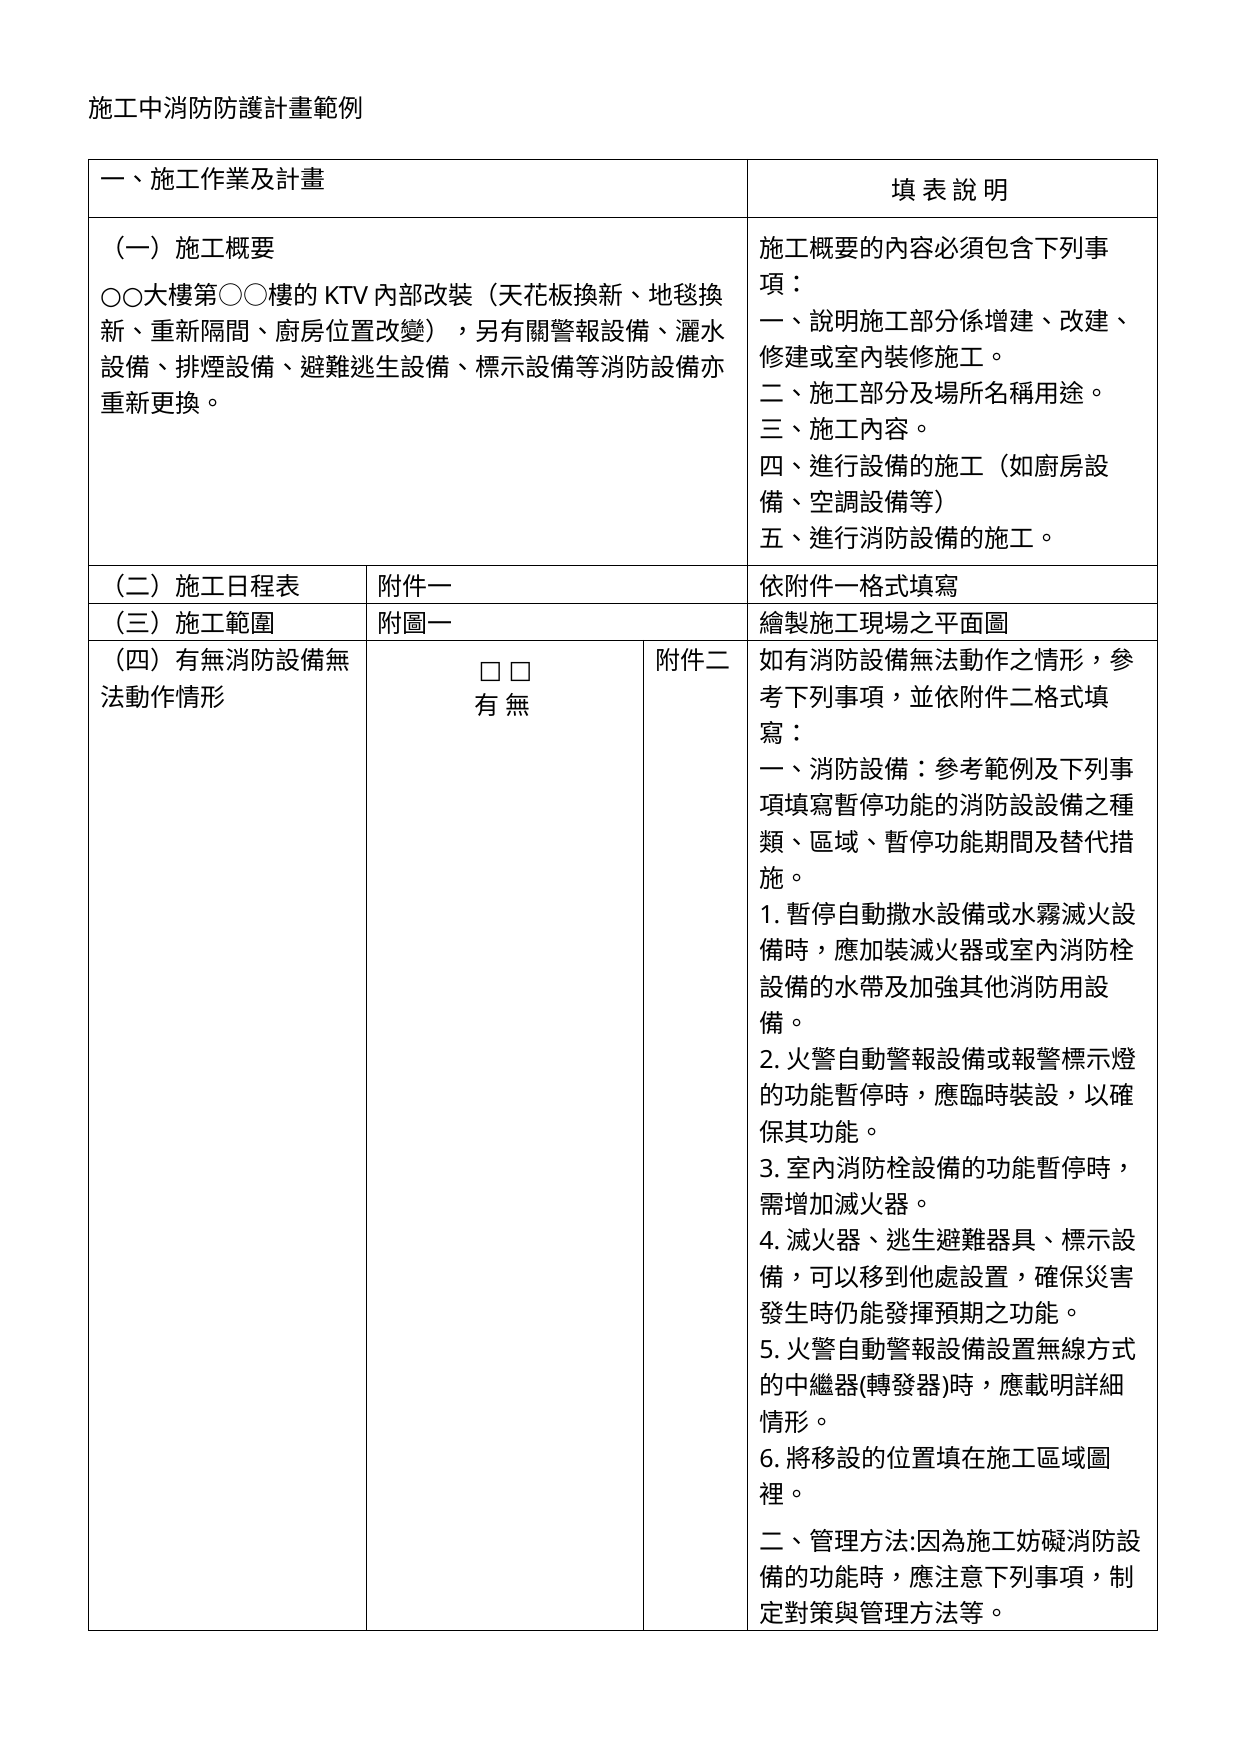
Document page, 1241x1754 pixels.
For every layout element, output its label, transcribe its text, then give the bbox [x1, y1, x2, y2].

table_cell 附件二 [644, 641, 747, 1630]
table_header 一、施工作業及計畫 [89, 160, 747, 217]
table_cell □ □ 有 無 [367, 641, 643, 1630]
table_cell 繪製施工現場之平面圖 [748, 604, 1157, 640]
table_cell 附圖一 [367, 604, 747, 640]
table_header 填 表 說 明 [748, 160, 1157, 217]
table_cell 依附件一格式填寫 [748, 566, 1157, 602]
table_cell （二）施工日程表 [89, 566, 366, 602]
text 施工中消防防護計畫範例 [89, 89, 1157, 125]
table_cell 如有消防設備無法動作之情形，參考下列事項，並依附件二格式填寫： 一、消防設備：參考範例及下列事項填寫暫停功能的消防設設備之種類、區域、暫停功能期間及替代措施。 1. 暫停自動撒水設備或水霧滅火設備時，應加裝滅火器或室內消防栓設備的水帶及加強其他消防用設備。 2. 火警自動警報設備或報警標示燈的功能暫停時，應臨時裝設，以確保其功能。 3. 室內消防栓設備的功能暫停時，需增加滅火器。 4. 滅火器、逃生避難器具、標示設備，可以移到他處設置，確保災害發生時仍能發揮預期之功能。 5. 火警自動警報設備設置無線方式的中繼器(轉發器)時，應載明詳細情形。 6. 將移設的位置填在施工區域圖裡。 二、管理方法:因為施工妨礙消防設備的功能時，應注意下列事項，制定對策與管理方法等。 [748, 641, 1157, 1630]
table_cell （一）施工概要 ○○大樓第○○樓的KTV內部改裝（天花板換新、地毯換新、重新隔間、廚房位置改變），另有關警報設備、灑水設備、排煙設備、避難逃生設備、標示設備等消防設備亦重新更換。 [89, 218, 747, 565]
table_cell 附件一 [367, 566, 747, 602]
table_cell 施工概要的內容必須包含下列事項： 一、說明施工部分係增建、改建、修建或室內裝修施工。 二、施工部分及場所名稱用途。 三、施工內容。 四、進行設備的施工（如廚房設備、空調設備等） 五、進行消防設備的施工。 [748, 218, 1157, 565]
table_cell （三）施工範圍 [89, 604, 366, 640]
table_cell （四）有無消防設備無法動作情形 [89, 641, 366, 1630]
